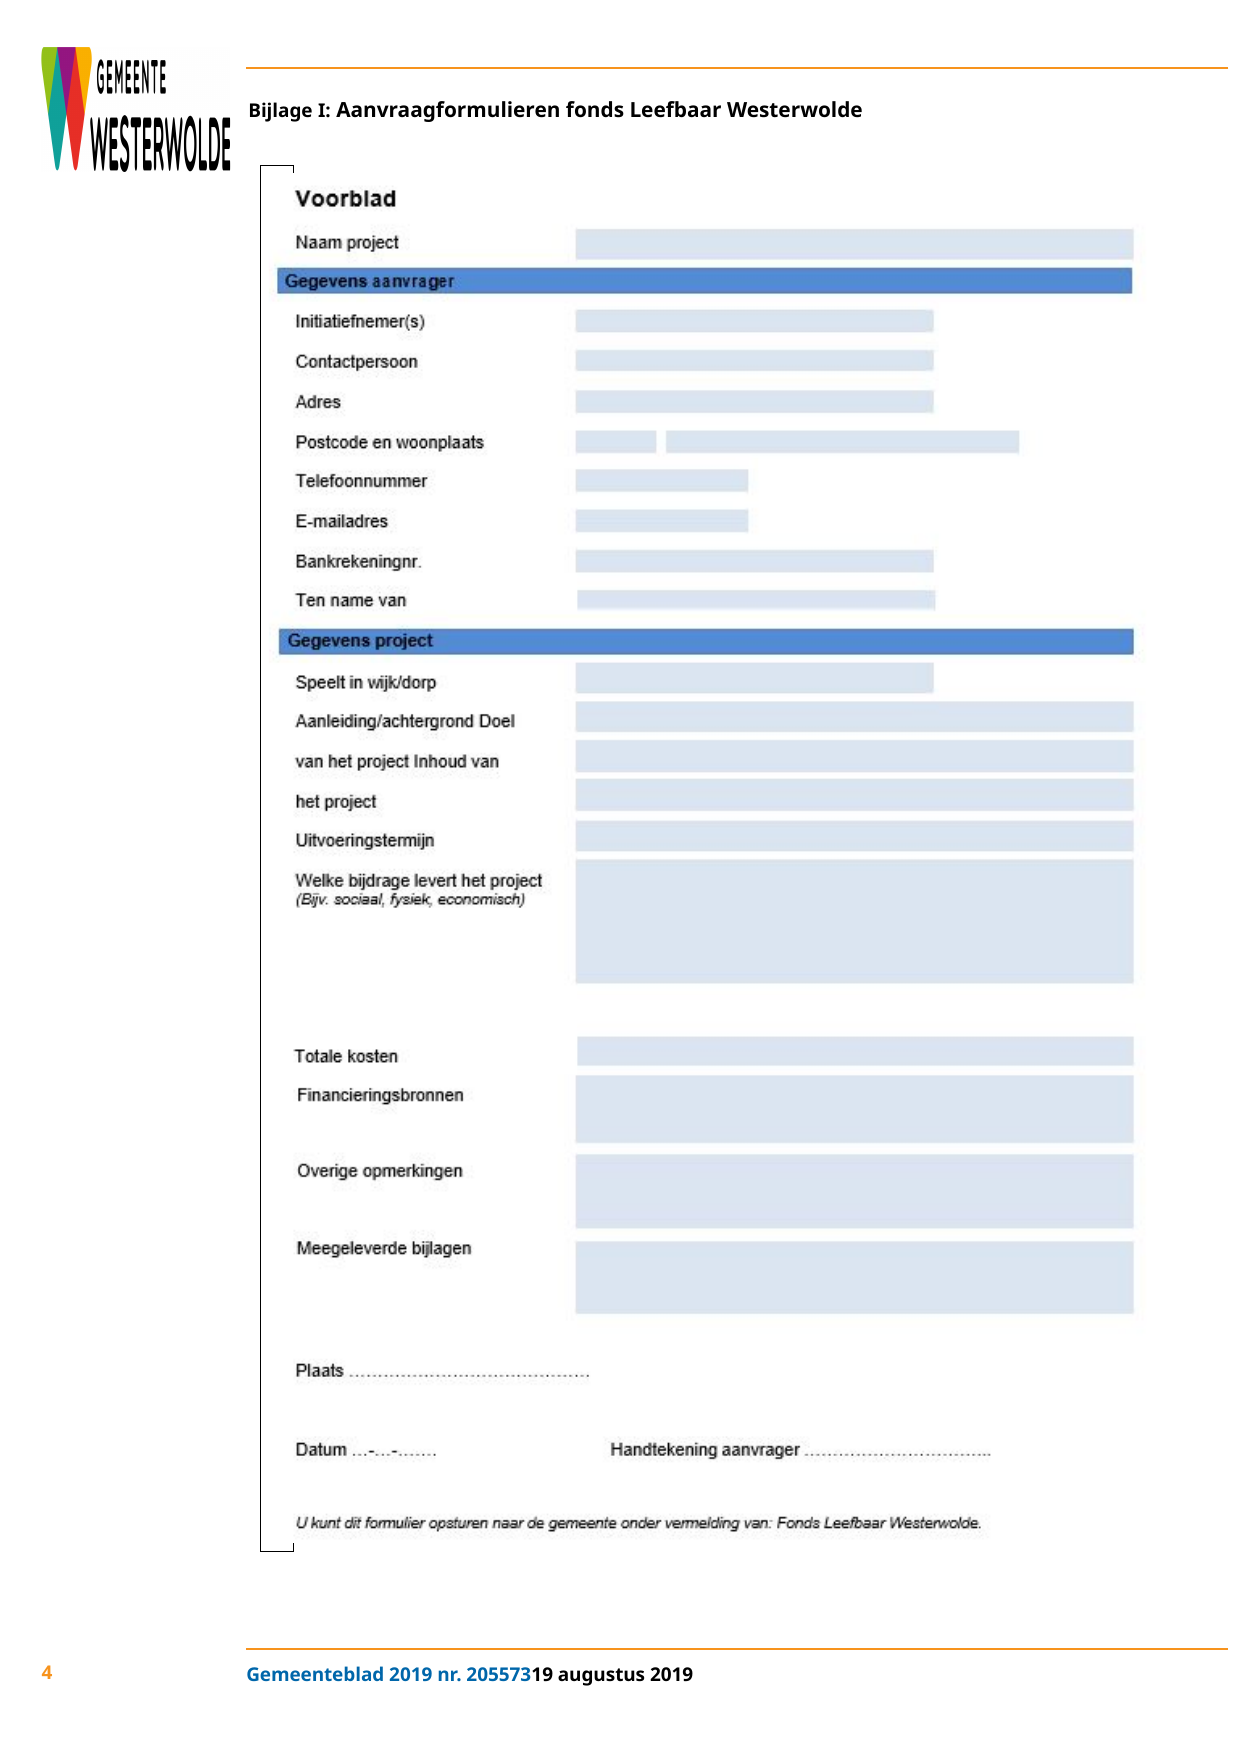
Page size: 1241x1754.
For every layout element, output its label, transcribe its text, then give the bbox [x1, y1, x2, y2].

picture [41, 47, 231, 172]
picture [268, 173, 1155, 1543]
text Bijlage I: Aanvraagformulieren fonds Leefbaar Westerwolde [248, 95, 1152, 123]
